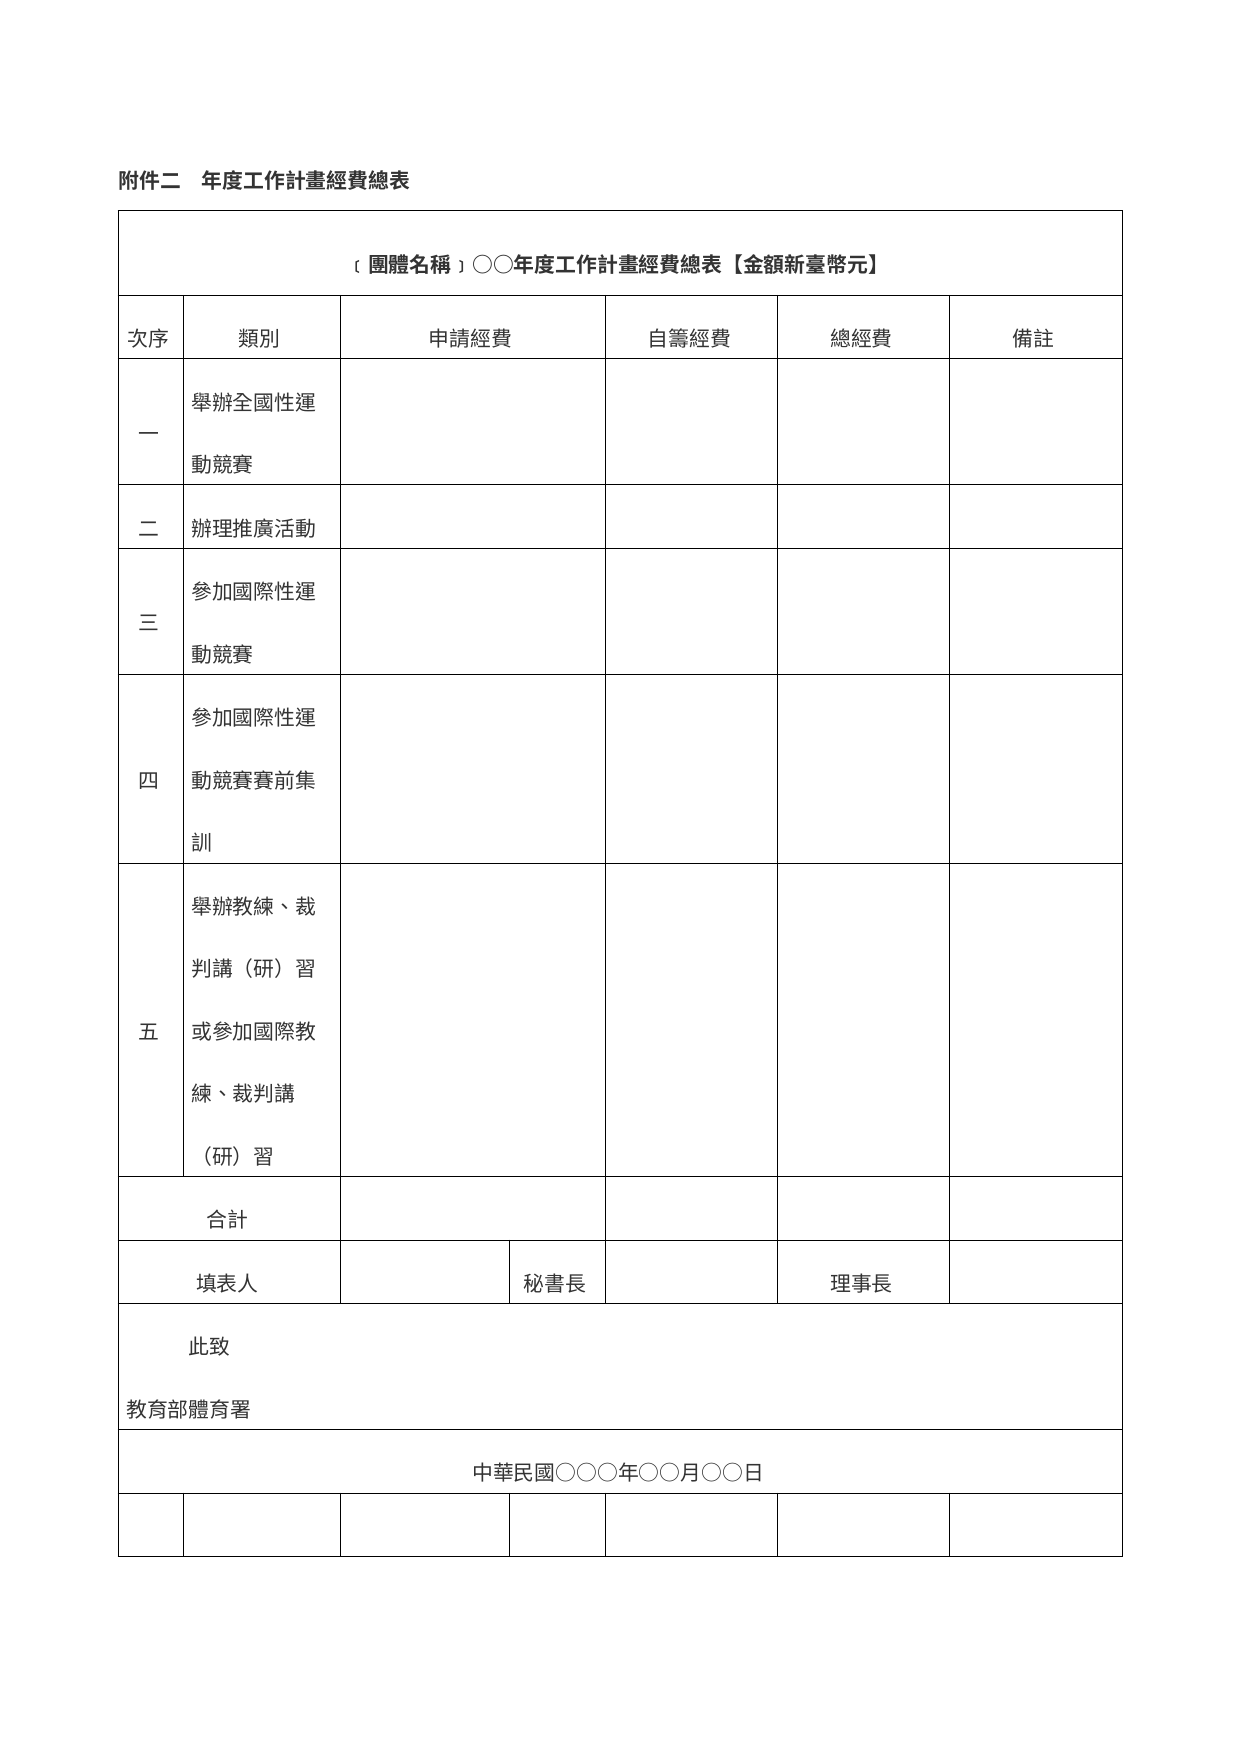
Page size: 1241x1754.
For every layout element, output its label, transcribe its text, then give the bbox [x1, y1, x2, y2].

text 附件二 年度工作計畫經費總表 [118, 137, 1122, 200]
table_cell 一 [119, 359, 183, 484]
table_cell [341, 549, 605, 674]
table_cell [606, 1241, 777, 1303]
table_cell [341, 1177, 605, 1239]
table_cell 理事長 [778, 1241, 949, 1303]
table_cell [950, 359, 1122, 484]
table_cell [950, 549, 1122, 674]
table_cell [778, 675, 949, 862]
table_cell [778, 485, 949, 548]
table_cell 舉辦全國性運動競賽 [184, 359, 340, 484]
table_cell [606, 1494, 777, 1556]
table_cell [778, 1494, 949, 1556]
table_cell 參加國際性運動競賽賽前集訓 [184, 675, 340, 862]
table_cell [606, 359, 777, 484]
table_cell [950, 1241, 1122, 1303]
table_cell 辦理推廣活動 [184, 485, 340, 548]
table_cell 總經費 [778, 296, 949, 358]
table_cell [606, 485, 777, 548]
table_cell [341, 485, 605, 548]
table_cell [778, 549, 949, 674]
table_cell [341, 864, 605, 1176]
table_cell 申請經費 [341, 296, 605, 358]
table_cell [341, 1494, 509, 1556]
table_cell 填表人 [119, 1241, 340, 1303]
table_cell [184, 1494, 340, 1556]
table_cell 三 [119, 549, 183, 674]
table_cell [950, 1494, 1122, 1556]
table_header ﹝團體名稱﹞○○年度工作計畫經費總表【金額新臺幣元】 [119, 211, 1122, 295]
table_cell [606, 1177, 777, 1239]
table_cell [119, 1494, 183, 1556]
table_cell 中華民國○○○年○○月○○日 [119, 1430, 1122, 1493]
table_cell 五 [119, 864, 183, 1176]
table_cell 秘書長 [510, 1241, 605, 1303]
table_cell 備註 [950, 296, 1122, 358]
table_cell 合計 [119, 1177, 340, 1239]
table_cell [341, 359, 605, 484]
table_cell 舉辦教練、裁判講（研）習或參加國際教練、裁判講（研）習 [184, 864, 340, 1176]
table_cell [778, 359, 949, 484]
table_cell 二 [119, 485, 183, 548]
table_cell 參加國際性運動競賽 [184, 549, 340, 674]
table_cell [341, 1241, 509, 1303]
table_cell [950, 485, 1122, 548]
table_cell 類別 [184, 296, 340, 358]
table_cell [950, 864, 1122, 1176]
table_cell 四 [119, 675, 183, 862]
table_cell 次序 [119, 296, 183, 358]
table_cell [950, 1177, 1122, 1239]
table_cell [606, 864, 777, 1176]
table_cell 自籌經費 [606, 296, 777, 358]
table_cell [778, 864, 949, 1176]
table_cell [606, 549, 777, 674]
table_cell [778, 1177, 949, 1239]
table_cell 此致 教育部體育署 [119, 1304, 1122, 1429]
table_cell [341, 675, 605, 862]
table_cell [606, 675, 777, 862]
table_cell [510, 1494, 605, 1556]
table_cell [950, 675, 1122, 862]
